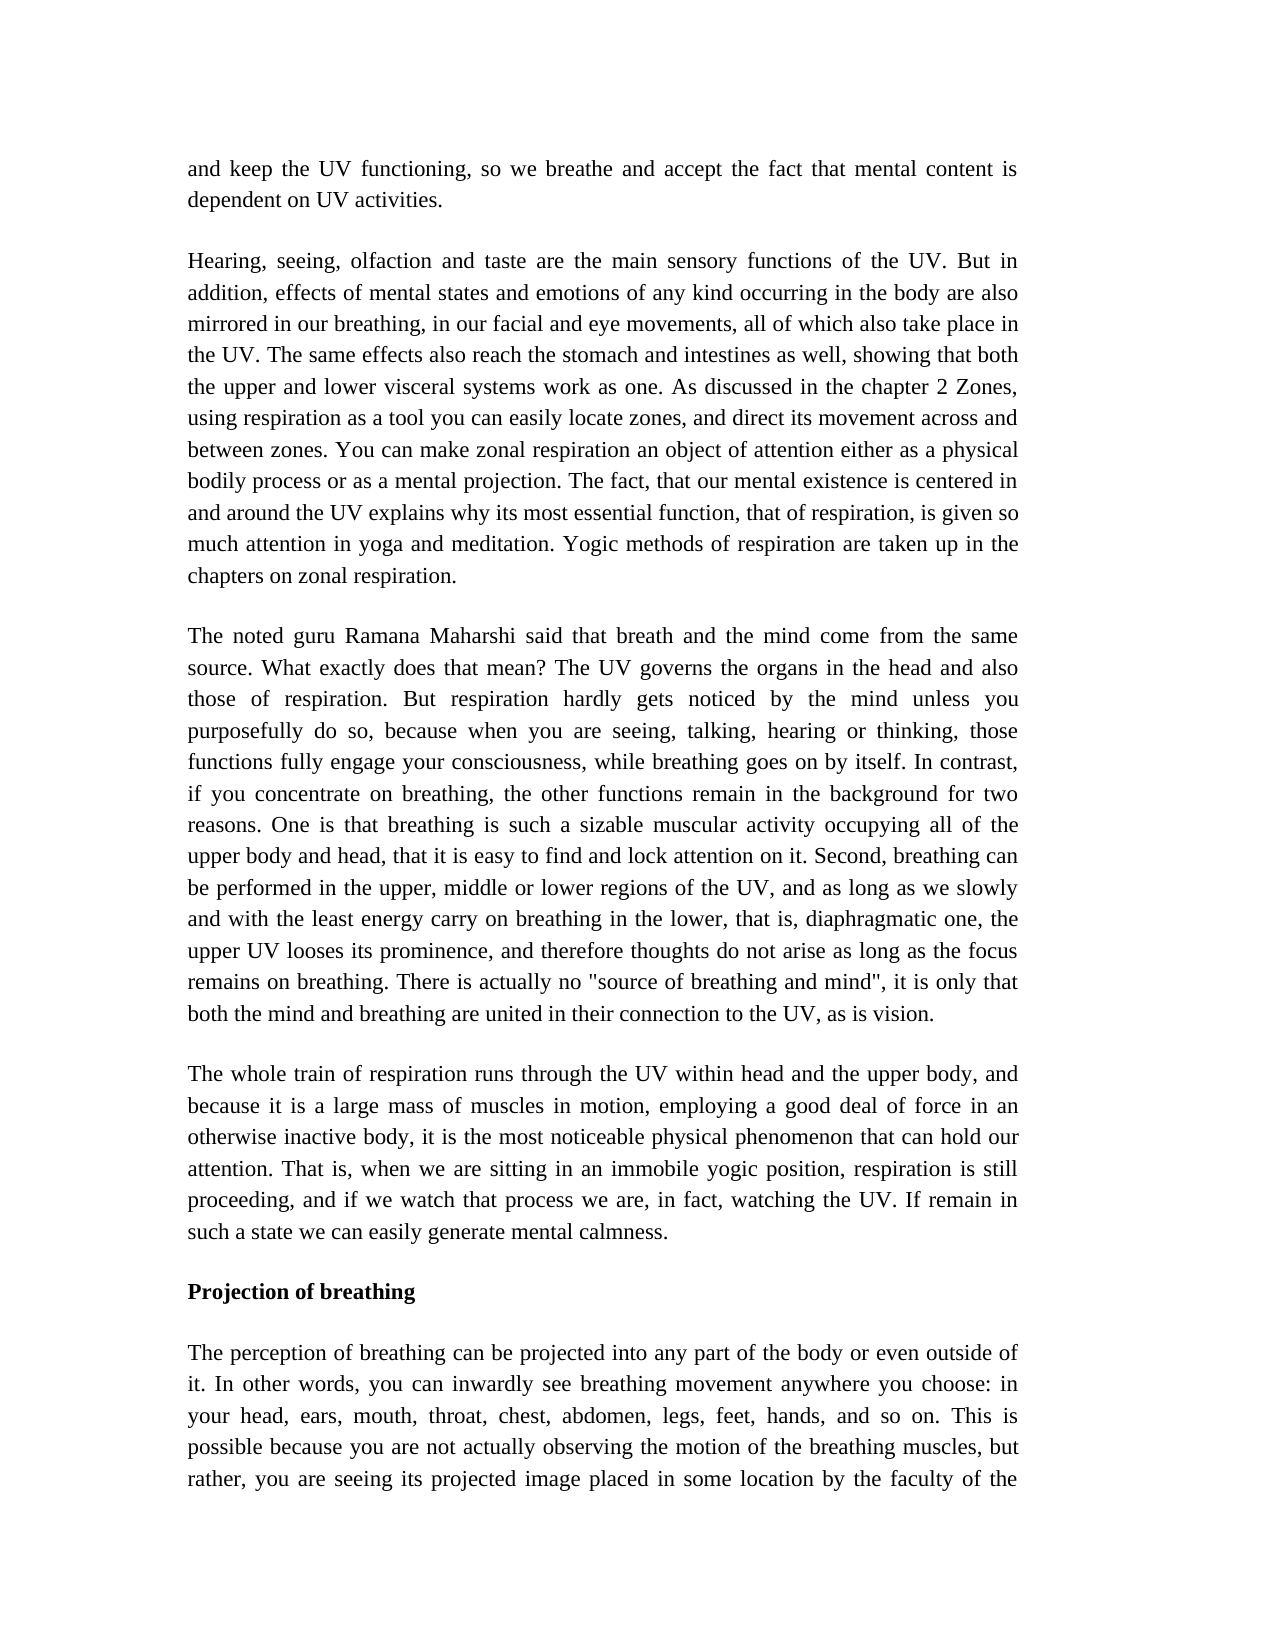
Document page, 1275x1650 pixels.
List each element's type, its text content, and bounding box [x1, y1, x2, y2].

text The noted guru Ramana Maharshi said that breath and the mind come from the same source. What exactly does that mean? The UV governs the organs in the head and also those of respiration. But respiration hardly gets noticed by the mind unless you purposefully do so, because when you are seeing, talking, hearing or thinking, those functions fully engage your consciousness, while breathing goes on by itself. In contrast, if you concentrate on breathing, the other functions remain in the background for two reasons. One is that breathing is such a sizable muscular activity occupying all of the upper body and head, that it is easy to find and lock attention on it. Second, breathing can be performed in the upper, middle or lower regions of the UV, and as long as we slowly and with the least energy carry on breathing in the lower, that is, diaphragmatic one, the upper UV looses its prominence, and therefore thoughts do not arise as long as the focus remains on breathing. There is actually no "source of breathing and mind", it is only that both the mind and breathing are united in their connection to the UV, as is vision. [187, 617, 1020, 1026]
text Projection of breathing [187, 1273, 1020, 1305]
text The whole train of respiration runs through the UV within head and the upper body, and because it is a large mass of muscles in motion, employing a good deal of force in an otherwise inactive body, it is the most noticeable physical phenomenon that can hold our attention. That is, when we are sitting in an immobile yogic position, respiration is still proceeding, and if we watch that process we are, in fact, watching the UV. If remain in such a state we can easily generate mental calmness. [187, 1055, 1020, 1244]
text Hearing, seeing, olfaction and taste are the main sensory functions of the UV. But in addition, effects of mental states and emotions of any kind occurring in the body are also mirrored in our breathing, in our facial and eye movements, all of which also take place in the UV. The same effects also reach the stomach and intestines as well, showing that both the upper and lower visceral systems work as one. As discussed in the chapter 2 Zones, using respiration as a tool you can easily locate zones, and direct its movement across and between zones. You can make zonal respiration an object of attention either as a physical bodily process or as a mental projection. The fact, that our mental existence is centered in and around the UV explains why its most essential function, that of respiration, is given so much attention in yoga and meditation. Yogic methods of respiration are taken up in the chapters on zonal respiration. [187, 242, 1020, 588]
text The perception of breathing can be projected into any part of the body or even outside of it. In other words, you can inwardly see breathing movement anywhere you choose: in your head, ears, mouth, throat, chest, abdomen, legs, feet, hands, and so on. This is possible because you are not actually observing the motion of the breathing muscles, but rather, you are seeing its projected image placed in some location by the faculty of the [187, 1334, 1020, 1491]
text and keep the UV functioning, so we breathe and accept the fact that mental content is dependent on UV activities. [187, 150, 1020, 213]
